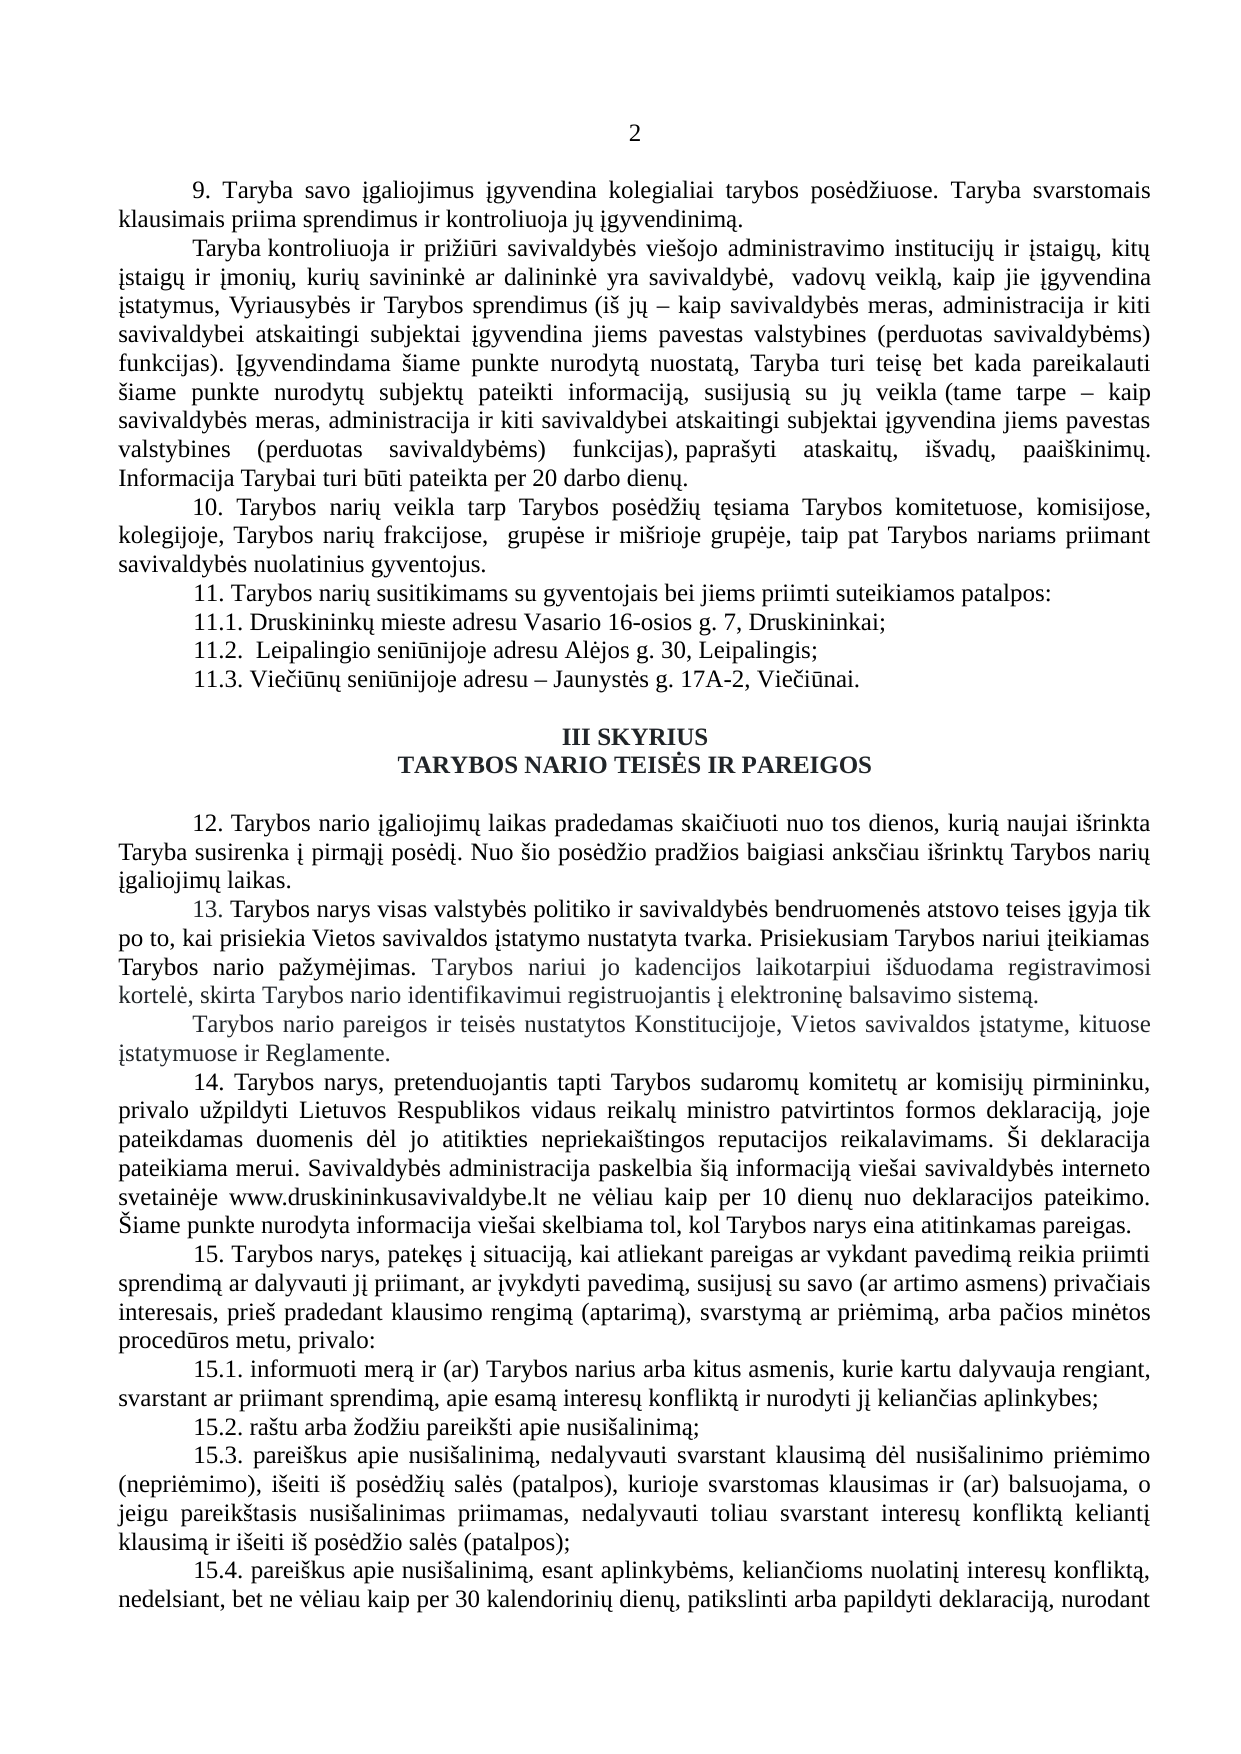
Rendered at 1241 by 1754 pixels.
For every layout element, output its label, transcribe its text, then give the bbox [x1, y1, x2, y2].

text 15.3. pareiškus apie nusišalinimą, nedalyvauti svarstant klausimą dėl nusišalinimo priėmimo (nepriėmimo), išeiti iš posėdžių salės (patalpos), kurioje svarstomas klausimas ir (ar) balsuojama, o jeigu pareikštasis nusišalinimas priimamas, nedalyvauti toliau svarstant interesų konfliktą keliantį klausimą ir išeiti iš posėdžio salės (patalpos); [118, 1441, 1152, 1556]
text 13. Tarybos narys visas valstybės politiko ir savivaldybės bendruomenės atstovo teises įgyja tik po to, kai prisiekia Vietos savivaldos įstatymo nustatyta tvarka. Prisiekusiam Tarybos nariui įteikiamas Tarybos nario pažymėjimas. Tarybos nariui jo kadencijos laikotarpiui išduodama registravimosi kortelė, skirta Tarybos nario identifikavimui registruojantis į elektroninę balsavimo sistemą. [118, 894, 1152, 1009]
text 11.3. Viečiūnų seniūnijoje adresu – Jaunystės g. 17A-2, Viečiūnai. [118, 664, 1152, 693]
text 12. Tarybos nario įgaliojimų laikas pradedamas skaičiuoti nuo tos dienos, kurią naujai išrinkta Taryba susirenka į pirmąjį posėdį. Nuo šio posėdžio pradžios baigiasi anksčiau išrinktų Tarybos narių įgaliojimų laikas. [118, 808, 1152, 894]
text 15. Tarybos narys, patekęs į situaciją, kai atliekant pareigas ar vykdant pavedimą reikia priimti sprendimą ar dalyvauti jį priimant, ar įvykdyti pavedimą, susijusį su savo (ar artimo asmens) privačiais interesais, prieš pradedant klausimo rengimą (aptarimą), svarstymą ar priėmimą, arba pačios minėtos procedūros metu, privalo: [118, 1239, 1152, 1354]
text 9. Taryba savo įgaliojimus įgyvendina kolegialiai tarybos posėdžiuose. Taryba svarstomais klausimais priima sprendimus ir kontroliuoja jų įgyvendinimą. [118, 176, 1152, 233]
text 10. Tarybos narių veikla tarp Tarybos posėdžių tęsiama Tarybos komitetuose, komisijose, kolegijoje, Tarybos narių frakcijose, grupėse ir mišrioje grupėje, taip pat Tarybos nariams priimant savivaldybės nuolatinius gyventojus. [118, 492, 1152, 578]
text TARYBOS NARIO TEISĖS IR PAREIGOS [118, 751, 1152, 779]
text 15.4. pareiškus apie nusišalinimą, esant aplinkybėms, keliančioms nuolatinį interesų konfliktą, nedelsiant, bet ne vėliau kaip per 30 kalendorinių dienų, patikslinti arba papildyti deklaraciją, nurodant [118, 1556, 1152, 1613]
text 14. Tarybos narys, pretenduojantis tapti Tarybos sudaromų komitetų ar komisijų pirmininku, privalo užpildyti Lietuvos Respublikos vidaus reikalų ministro patvirtintos formos deklaraciją, joje pateikdamas duomenis dėl jo atitikties nepriekaištingos reputacijos reikalavimams. Ši deklaracija pateikiama merui. Savivaldybės administracija paskelbia šią informaciją viešai savivaldybės interneto svetainėje www.druskininkusavivaldybe.lt ne vėliau kaip per 10 dienų nuo deklaracijos pateikimo. Šiame punkte nurodyta informacija viešai skelbiama tol, kol Tarybos narys eina atitinkamas pareigas. [118, 1067, 1152, 1239]
text 15.2. raštu arba žodžiu pareikšti apie nusišalinimą; [118, 1412, 1152, 1441]
text Taryba kontroliuoja ir prižiūri savivaldybės viešojo administravimo institucijų ir įstaigų, kitų įstaigų ir įmonių, kurių savininkė ar dalininkė yra savivaldybė, vadovų veiklą, kaip jie įgyvendina įstatymus, Vyriausybės ir Tarybos sprendimus (iš jų – kaip savivaldybės meras, administracija ir kiti savivaldybei atskaitingi subjektai įgyvendina jiems pavestas valstybines (perduotas savivaldybėms) funkcijas). Įgyvendindama šiame punkte nurodytą nuostatą, Taryba turi teisę bet kada pareikalauti šiame punkte nurodytų subjektų pateikti informaciją, susijusią su jų veikla (tame tarpe – kaip savivaldybės meras, administracija ir kiti savivaldybei atskaitingi subjektai įgyvendina jiems pavestas valstybines (perduotas savivaldybėms) funkcijas), paprašyti ataskaitų, išvadų, paaiškinimų. Informacija Tarybai turi būti pateikta per 20 darbo dienų. [118, 233, 1152, 492]
text 11.1. Druskininkų mieste adresu Vasario 16-osios g. 7, Druskininkai; [118, 607, 1152, 636]
text Tarybos nario pareigos ir teisės nustatytos Konstitucijoje, Vietos savivaldos įstatyme, kituose įstatymuose ir Reglamente. [118, 1009, 1152, 1067]
text 11.2. Leipalingio seniūnijoje adresu Alėjos g. 30, Leipalingis; [118, 636, 1152, 664]
text 15.1. informuoti merą ir (ar) Tarybos narius arba kitus asmenis, kurie kartu dalyvauja rengiant, svarstant ar priimant sprendimą, apie esamą interesų konfliktą ir nurodyti jį keliančias aplinkybes; [118, 1354, 1152, 1412]
text 11. Tarybos narių susitikimams su gyventojais bei jiems priimti suteikiamos patalpos: [118, 578, 1152, 607]
text III SKYRIUS [118, 722, 1152, 751]
